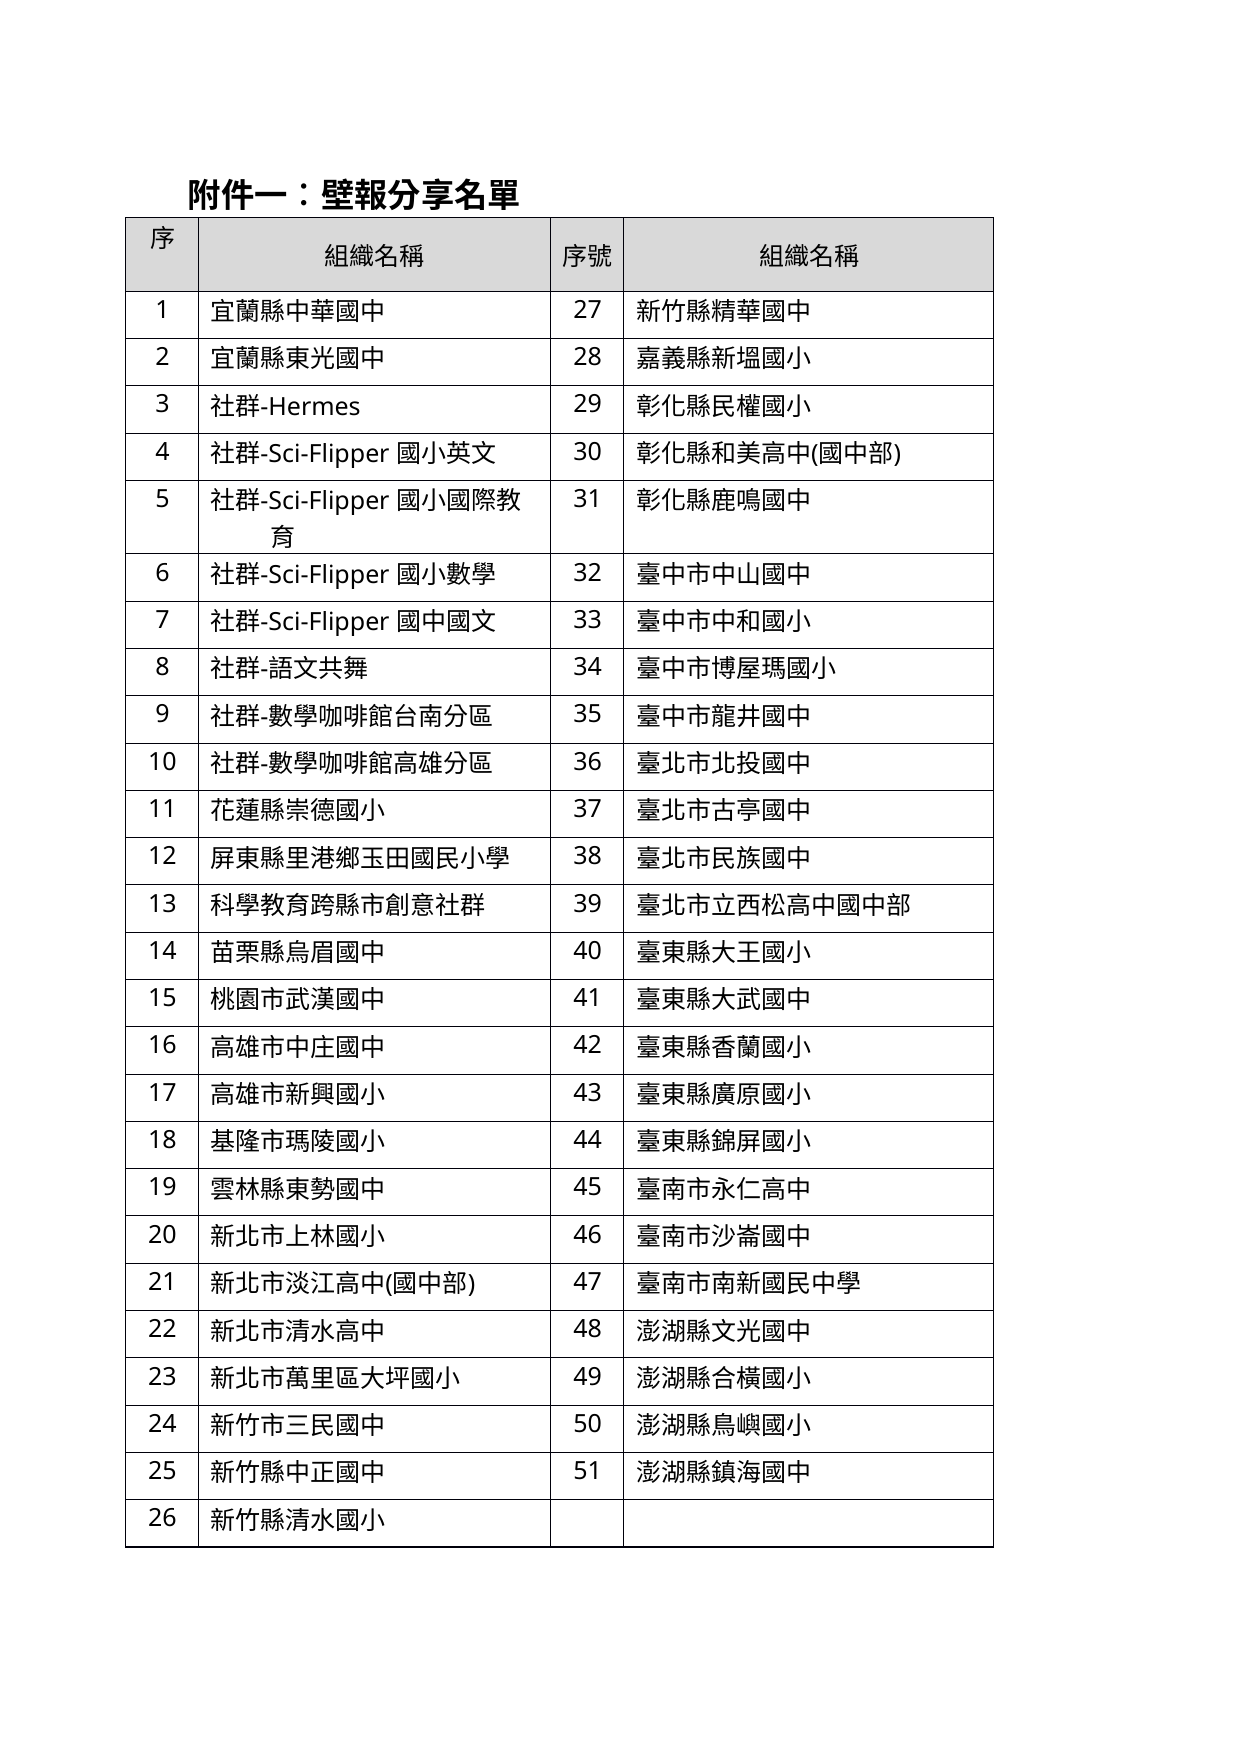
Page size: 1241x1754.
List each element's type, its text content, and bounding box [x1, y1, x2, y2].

table_cell 臺南市永仁高中 [624, 1169, 993, 1215]
table_cell 基隆市瑪陵國小 [199, 1122, 550, 1168]
table_cell 8 [126, 649, 198, 695]
table_cell 13 [126, 885, 198, 932]
table_cell 臺東縣大武國中 [624, 980, 993, 1026]
table_cell 彰化縣和美高中(國中部) [624, 434, 993, 480]
table_cell 5 [126, 481, 198, 553]
table_cell 28 [551, 339, 623, 385]
table_cell 花蓮縣崇德國小 [199, 791, 550, 837]
table_cell 新北市上林國小 [199, 1216, 550, 1263]
table_cell 新北市淡江高中(國中部) [199, 1264, 550, 1310]
table_cell 社群-Hermes [199, 386, 550, 432]
table_cell 新竹縣精華國中 [624, 292, 993, 338]
table_cell 12 [126, 838, 198, 884]
table_cell 宜蘭縣東光國中 [199, 339, 550, 385]
table_cell 42 [551, 1027, 623, 1073]
table_cell 臺北市古亭國中 [624, 791, 993, 837]
table_cell 臺南市沙崙國中 [624, 1216, 993, 1263]
table_cell 新竹縣清水國小 [199, 1500, 550, 1546]
table_cell 40 [551, 933, 623, 979]
table_cell 32 [551, 554, 623, 601]
table_cell 39 [551, 885, 623, 932]
table_cell 彰化縣民權國小 [624, 386, 993, 432]
table_cell 社群-Sci-Flipper 國小英文 [199, 434, 550, 480]
table_header 組織名稱 [199, 218, 550, 291]
table_header 序號 [551, 218, 623, 291]
table_cell 屏東縣里港鄉玉田國民小學 [199, 838, 550, 884]
table_cell 44 [551, 1122, 623, 1168]
table_cell 33 [551, 602, 623, 648]
table_cell 41 [551, 980, 623, 1026]
table_cell 宜蘭縣中華國中 [199, 292, 550, 338]
table_cell 49 [551, 1358, 623, 1404]
table_cell 嘉義縣新塭國小 [624, 339, 993, 385]
table_cell 29 [551, 386, 623, 432]
table_cell 臺東縣大王國小 [624, 933, 993, 979]
table_cell 苗栗縣烏眉國中 [199, 933, 550, 979]
table_cell 臺南市南新國民中學 [624, 1264, 993, 1310]
table_cell 新北市萬里區大坪國小 [199, 1358, 550, 1404]
table_cell 雲林縣東勢國中 [199, 1169, 550, 1215]
table_cell 23 [126, 1358, 198, 1404]
table_cell 50 [551, 1406, 623, 1452]
table_cell 社群-數學咖啡館高雄分區 [199, 744, 550, 790]
table_cell 臺中市龍井國中 [624, 696, 993, 742]
table_cell 34 [551, 649, 623, 695]
table_cell 社群-Sci-Flipper 國小數學 [199, 554, 550, 601]
table_cell 24 [126, 1406, 198, 1452]
table_cell 2 [126, 339, 198, 385]
table_cell 臺東縣廣原國小 [624, 1075, 993, 1121]
table_cell 4 [126, 434, 198, 480]
table_cell 社群-Sci-Flipper 國中國文 [199, 602, 550, 648]
table_cell 48 [551, 1311, 623, 1357]
table_cell 11 [126, 791, 198, 837]
table_cell 45 [551, 1169, 623, 1215]
table_cell 21 [126, 1264, 198, 1310]
table_cell 37 [551, 791, 623, 837]
table_cell [624, 1500, 993, 1546]
table_cell 27 [551, 292, 623, 338]
table_cell 31 [551, 481, 623, 553]
table_cell 22 [126, 1311, 198, 1357]
table_cell 19 [126, 1169, 198, 1215]
table_cell 彰化縣鹿鳴國中 [624, 481, 993, 553]
table_cell 17 [126, 1075, 198, 1121]
table_cell 26 [126, 1500, 198, 1546]
table_cell 25 [126, 1453, 198, 1499]
table_cell 47 [551, 1264, 623, 1310]
table_cell 臺東縣錦屏國小 [624, 1122, 993, 1168]
table_cell 澎湖縣合橫國小 [624, 1358, 993, 1404]
table_cell 社群-數學咖啡館台南分區 [199, 696, 550, 742]
table_cell 43 [551, 1075, 623, 1121]
table_cell 9 [126, 696, 198, 742]
table_cell 46 [551, 1216, 623, 1263]
table_cell 臺中市中和國小 [624, 602, 993, 648]
table_cell 3 [126, 386, 198, 432]
table_cell 15 [126, 980, 198, 1026]
table_cell 科學教育跨縣市創意社群 [199, 885, 550, 932]
table_cell 新竹縣中正國中 [199, 1453, 550, 1499]
table_cell 18 [126, 1122, 198, 1168]
table_cell 35 [551, 696, 623, 742]
table_cell 臺北市民族國中 [624, 838, 993, 884]
table_cell 臺中市中山國中 [624, 554, 993, 601]
table_cell 澎湖縣鎮海國中 [624, 1453, 993, 1499]
table_cell 30 [551, 434, 623, 480]
table_cell 桃園市武漢國中 [199, 980, 550, 1026]
table_cell 38 [551, 838, 623, 884]
table_cell 16 [126, 1027, 198, 1073]
table_cell 51 [551, 1453, 623, 1499]
table_cell 社群-Sci-Flipper 國小國際教育 [199, 481, 550, 553]
table_cell 新北市清水高中 [199, 1311, 550, 1357]
table_cell 社群-語文共舞 [199, 649, 550, 695]
table_cell 臺東縣香蘭國小 [624, 1027, 993, 1073]
table_cell 10 [126, 744, 198, 790]
table_cell 7 [126, 602, 198, 648]
table_cell 臺中市博屋瑪國小 [624, 649, 993, 695]
table_header 序號 [126, 218, 198, 291]
table_cell 臺北市立西松高中國中部 [624, 885, 993, 932]
table_cell 14 [126, 933, 198, 979]
table_cell [551, 1500, 623, 1546]
table_cell 澎湖縣鳥嶼國小 [624, 1406, 993, 1452]
table_cell 臺北市北投國中 [624, 744, 993, 790]
table_cell 20 [126, 1216, 198, 1263]
table_header 組織名稱 [624, 218, 993, 291]
table_cell 6 [126, 554, 198, 601]
table_cell 36 [551, 744, 623, 790]
table_cell 高雄市中庄國中 [199, 1027, 550, 1073]
table_cell 澎湖縣文光國中 [624, 1311, 993, 1357]
table_cell 高雄市新興國小 [199, 1075, 550, 1121]
text 附件一︰壁報分享名單 [187, 169, 1053, 217]
table_cell 新竹市三民國中 [199, 1406, 550, 1452]
table_cell 1 [126, 292, 198, 338]
